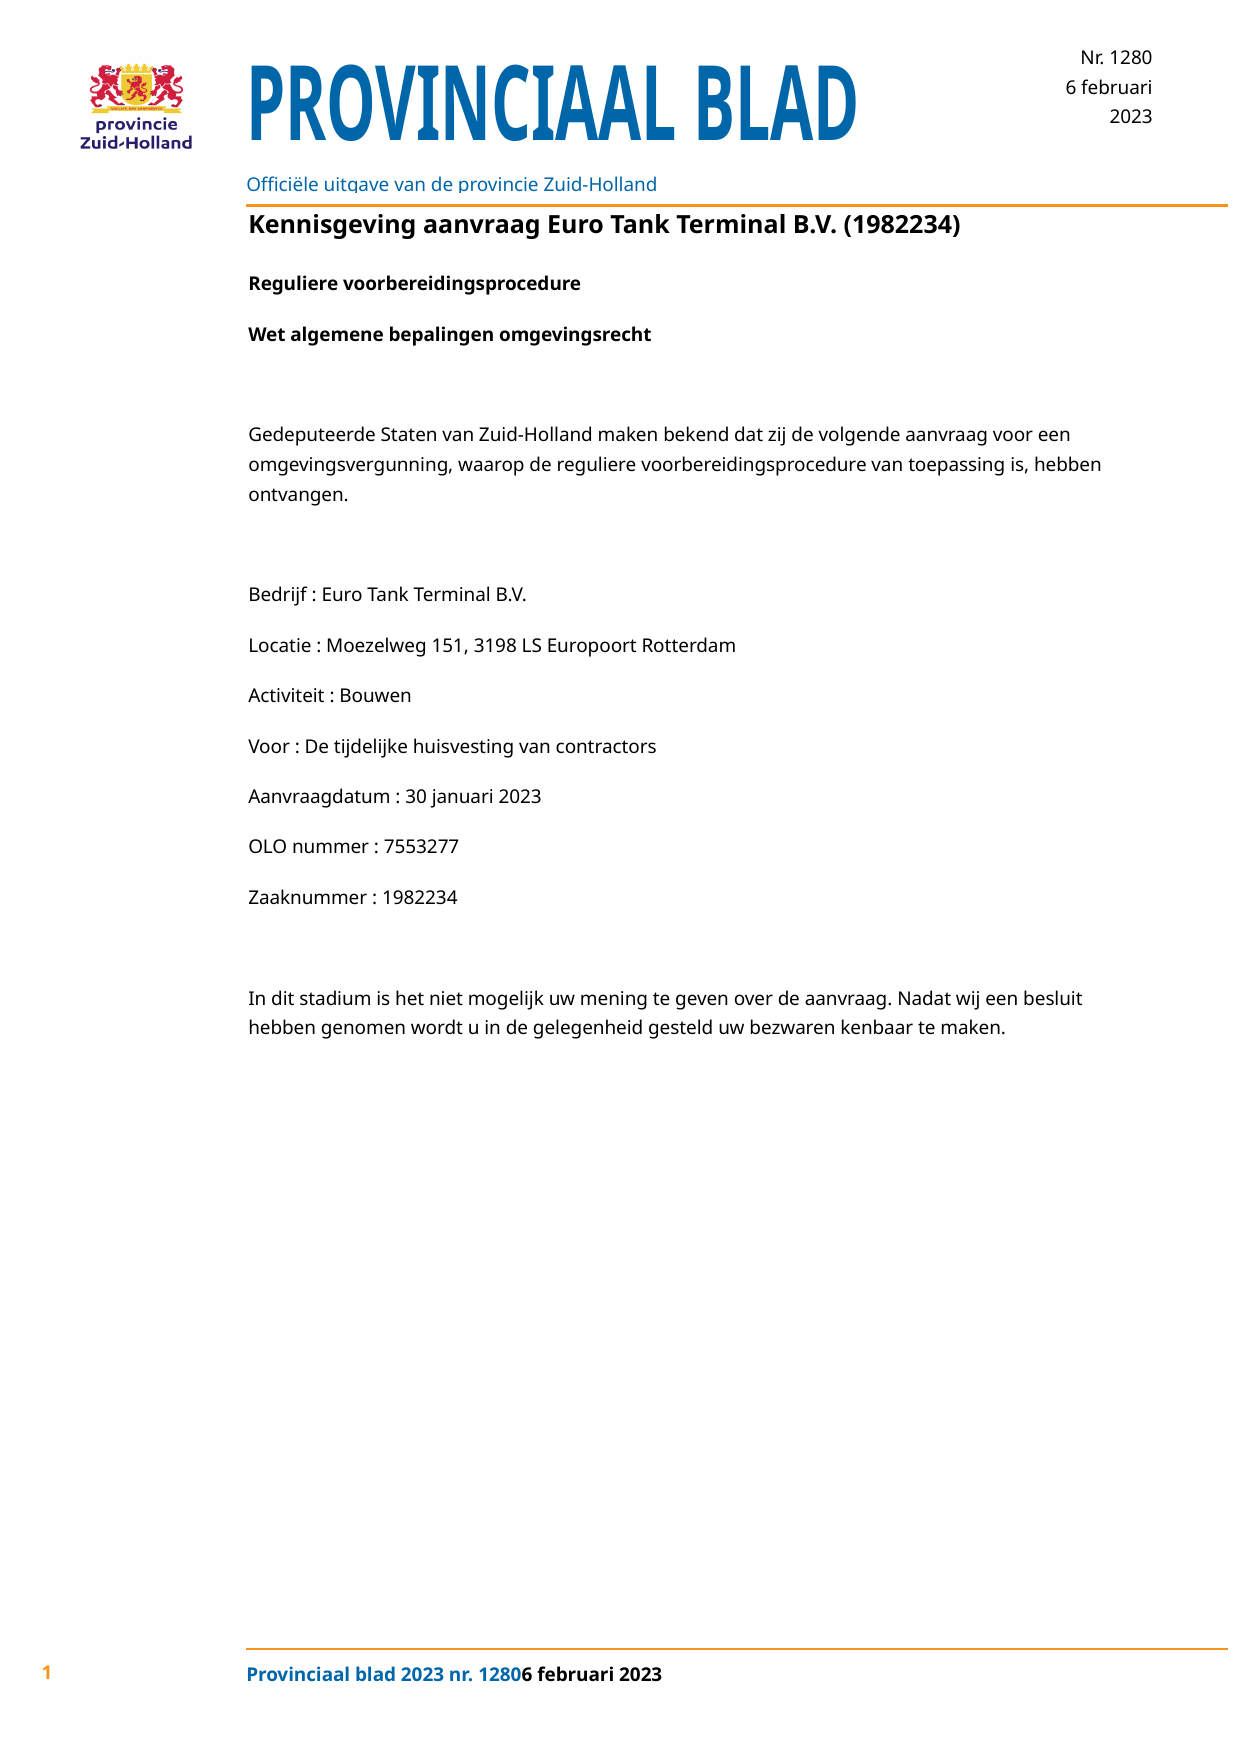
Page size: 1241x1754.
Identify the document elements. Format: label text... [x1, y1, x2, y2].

text Gedeputeerde Staten van Zuid-Holland maken bekend dat zij de volgende aanvraag voor een omgevingsvergunning, waarop de reguliere voorbereidingsprocedure van toepassing is, hebben ontvangen. [248, 422, 1152, 506]
text Locatie : Moezelweg 151, 3198 LS Europoort Rotterdam [248, 632, 1152, 658]
text Zaaknummer : 1982234 [248, 884, 1152, 910]
text Activiteit : Bouwen [248, 682, 1152, 708]
text Wet algemene bepalingen omgevingsrecht [248, 321, 1152, 346]
text Kennisgeving aanvraag Euro Tank Terminal B.V. (1982234) [248, 207, 1152, 241]
text Bedrijf : Euro Tank Terminal B.V. [248, 582, 1152, 607]
text Voor : De tijdelijke huisvesting van contractors [248, 733, 1152, 758]
text In dit stadium is het niet mogelijk uw mening te geven over de aanvraag. Nadat wij een besluit hebben genomen wordt u in de gelegenheid gesteld uw bezwaren kenbaar te maken. [248, 985, 1152, 1040]
picture [41, 47, 231, 172]
text OLO nummer : 7553277 [248, 834, 1152, 859]
text Reguliere voorbereidingsprocedure [248, 270, 1152, 296]
text Aanvraagdatum : 30 januari 2023 [248, 783, 1152, 809]
